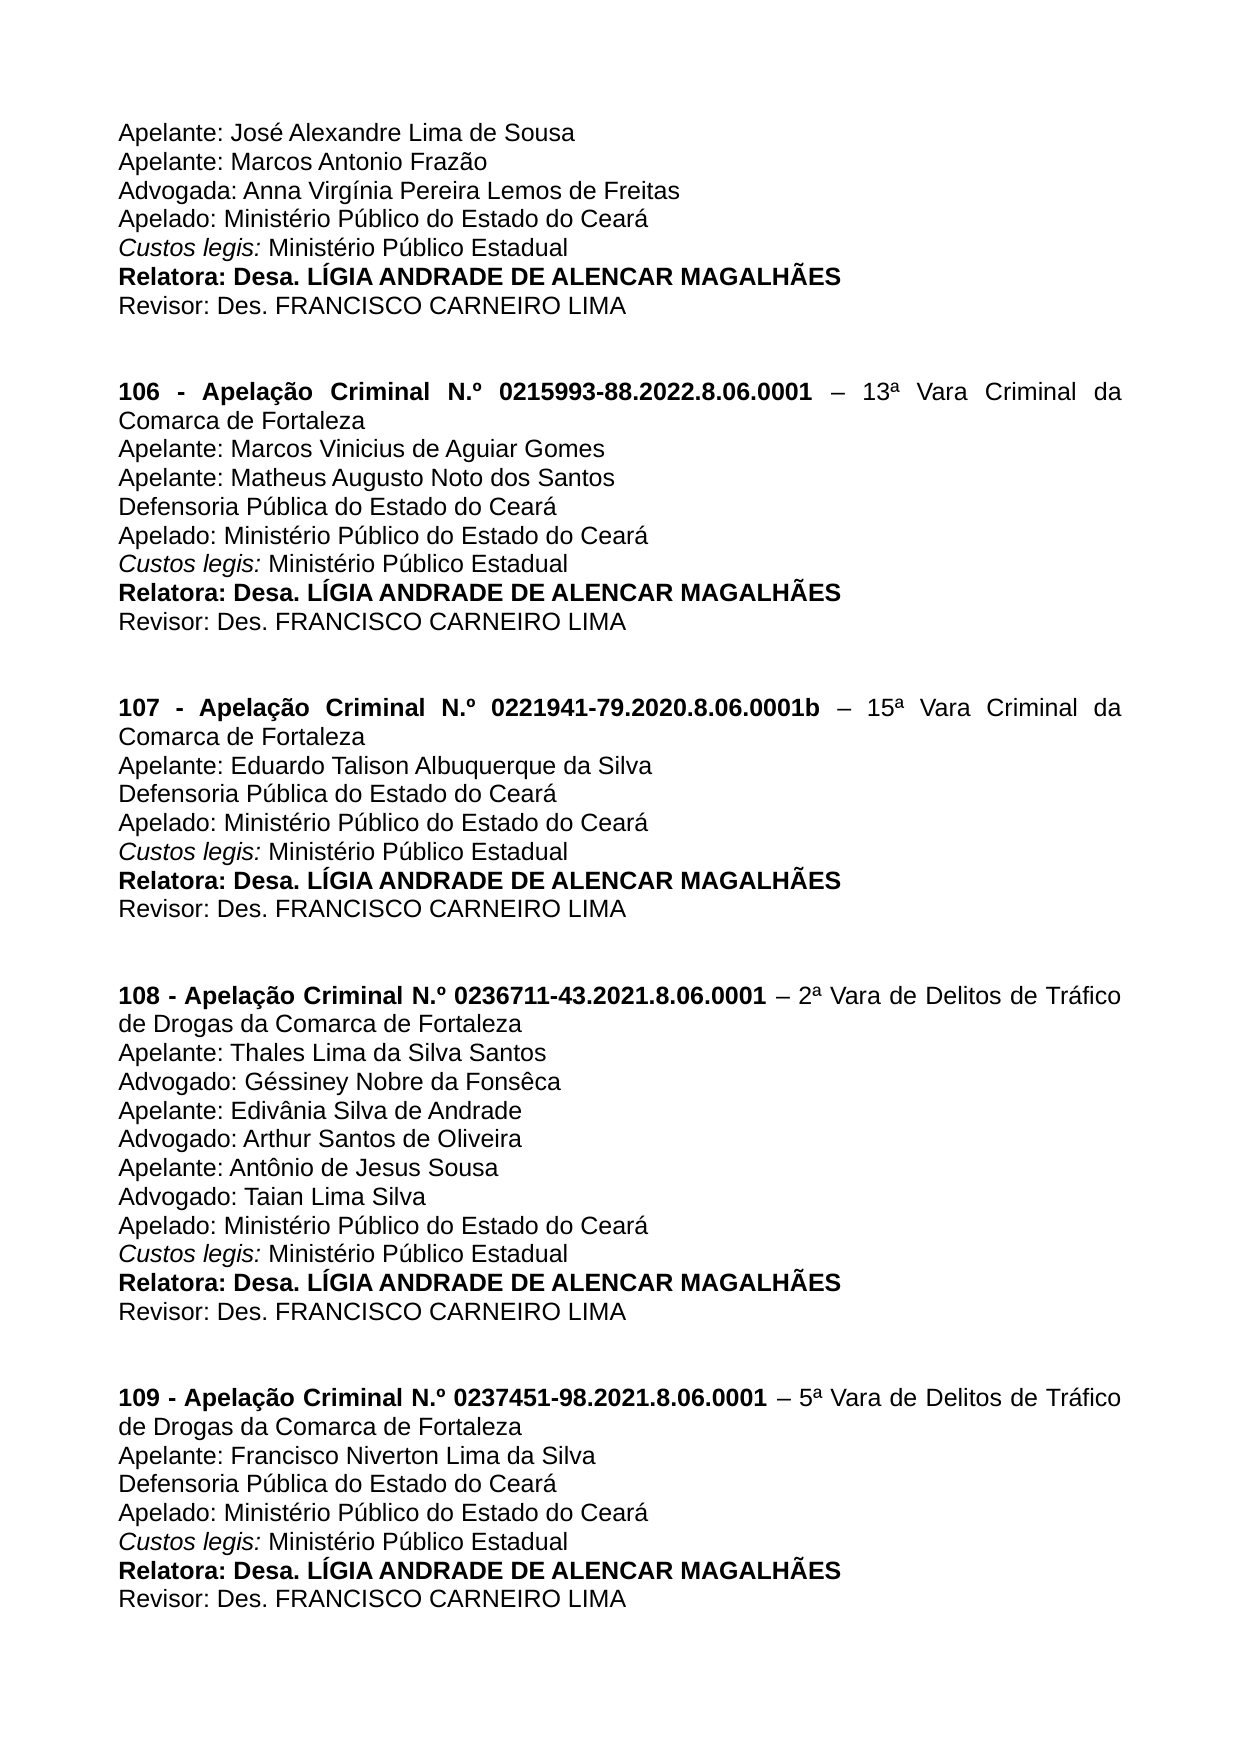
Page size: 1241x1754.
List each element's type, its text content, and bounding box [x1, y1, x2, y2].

text Relatora: Desa. LÍGIA ANDRADE DE ALENCAR MAGALHÃES [118, 866, 1122, 894]
text Apelado: Ministério Público do Estado do Ceará [118, 1211, 1122, 1239]
text Apelado: Ministério Público do Estado do Ceará [118, 204, 1122, 233]
text 108 - Apelação Criminal N.º 0236711-43.2021.8.06.0001 – 2ª Vara de Delitos de Tráfico de Drogas da Comarca de Fortaleza [118, 981, 1122, 1038]
text 109 - Apelação Criminal N.º 0237451-98.2021.8.06.0001 – 5ª Vara de Delitos de Tráfico de Drogas da Comarca de Fortaleza [118, 1383, 1122, 1441]
text Apelante: José Alexandre Lima de Sousa [118, 118, 1122, 147]
text Relatora: Desa. LÍGIA ANDRADE DE ALENCAR MAGALHÃES [118, 262, 1122, 291]
text Revisor: Des. FRANCISCO CARNEIRO LIMA [118, 894, 1122, 923]
text Custos legis: Ministério Público Estadual [118, 549, 1122, 578]
text Custos legis: Ministério Público Estadual [118, 1239, 1122, 1268]
text Revisor: Des. FRANCISCO CARNEIRO LIMA [118, 607, 1122, 636]
text Custos legis: Ministério Público Estadual [118, 1527, 1122, 1556]
text 107 - Apelação Criminal N.º 0221941-79.2020.8.06.0001b – 15ª Vara Criminal da Comarca de Fortaleza [118, 693, 1122, 751]
text Custos legis: Ministério Público Estadual [118, 837, 1122, 866]
text Apelante: Eduardo Talison Albuquerque da Silva [118, 751, 1122, 779]
text Apelante: Edivânia Silva de Andrade [118, 1096, 1122, 1124]
text Apelado: Ministério Público do Estado do Ceará [118, 808, 1122, 837]
text Advogado: Arthur Santos de Oliveira [118, 1124, 1122, 1153]
text Apelado: Ministério Público do Estado do Ceará [118, 521, 1122, 549]
text Apelante: Antônio de Jesus Sousa [118, 1153, 1122, 1182]
text 106 - Apelação Criminal N.º 0215993-88.2022.8.06.0001 – 13ª Vara Criminal da Comarca de Fortaleza [118, 377, 1122, 434]
text Advogado: Géssiney Nobre da Fonsêca [118, 1067, 1122, 1096]
text Advogada: Anna Virgínia Pereira Lemos de Freitas [118, 176, 1122, 204]
text Apelante: Matheus Augusto Noto dos Santos [118, 463, 1122, 492]
text Apelante: Marcos Antonio Frazão [118, 147, 1122, 176]
text Apelante: Marcos Vinicius de Aguiar Gomes [118, 434, 1122, 463]
text Apelante: Francisco Niverton Lima da Silva [118, 1441, 1122, 1469]
text Relatora: Desa. LÍGIA ANDRADE DE ALENCAR MAGALHÃES [118, 1556, 1122, 1584]
text Advogado: Taian Lima Silva [118, 1182, 1122, 1211]
text Defensoria Pública do Estado do Ceará [118, 1469, 1122, 1498]
text Revisor: Des. FRANCISCO CARNEIRO LIMA [118, 1297, 1122, 1326]
text Defensoria Pública do Estado do Ceará [118, 492, 1122, 521]
text Defensoria Pública do Estado do Ceará [118, 779, 1122, 808]
text Revisor: Des. FRANCISCO CARNEIRO LIMA [118, 1584, 1122, 1613]
text Relatora: Desa. LÍGIA ANDRADE DE ALENCAR MAGALHÃES [118, 578, 1122, 607]
text Relatora: Desa. LÍGIA ANDRADE DE ALENCAR MAGALHÃES [118, 1268, 1122, 1297]
text Apelado: Ministério Público do Estado do Ceará [118, 1498, 1122, 1527]
text Custos legis: Ministério Público Estadual [118, 233, 1122, 262]
text Revisor: Des. FRANCISCO CARNEIRO LIMA [118, 291, 1122, 319]
text Apelante: Thales Lima da Silva Santos [118, 1038, 1122, 1067]
